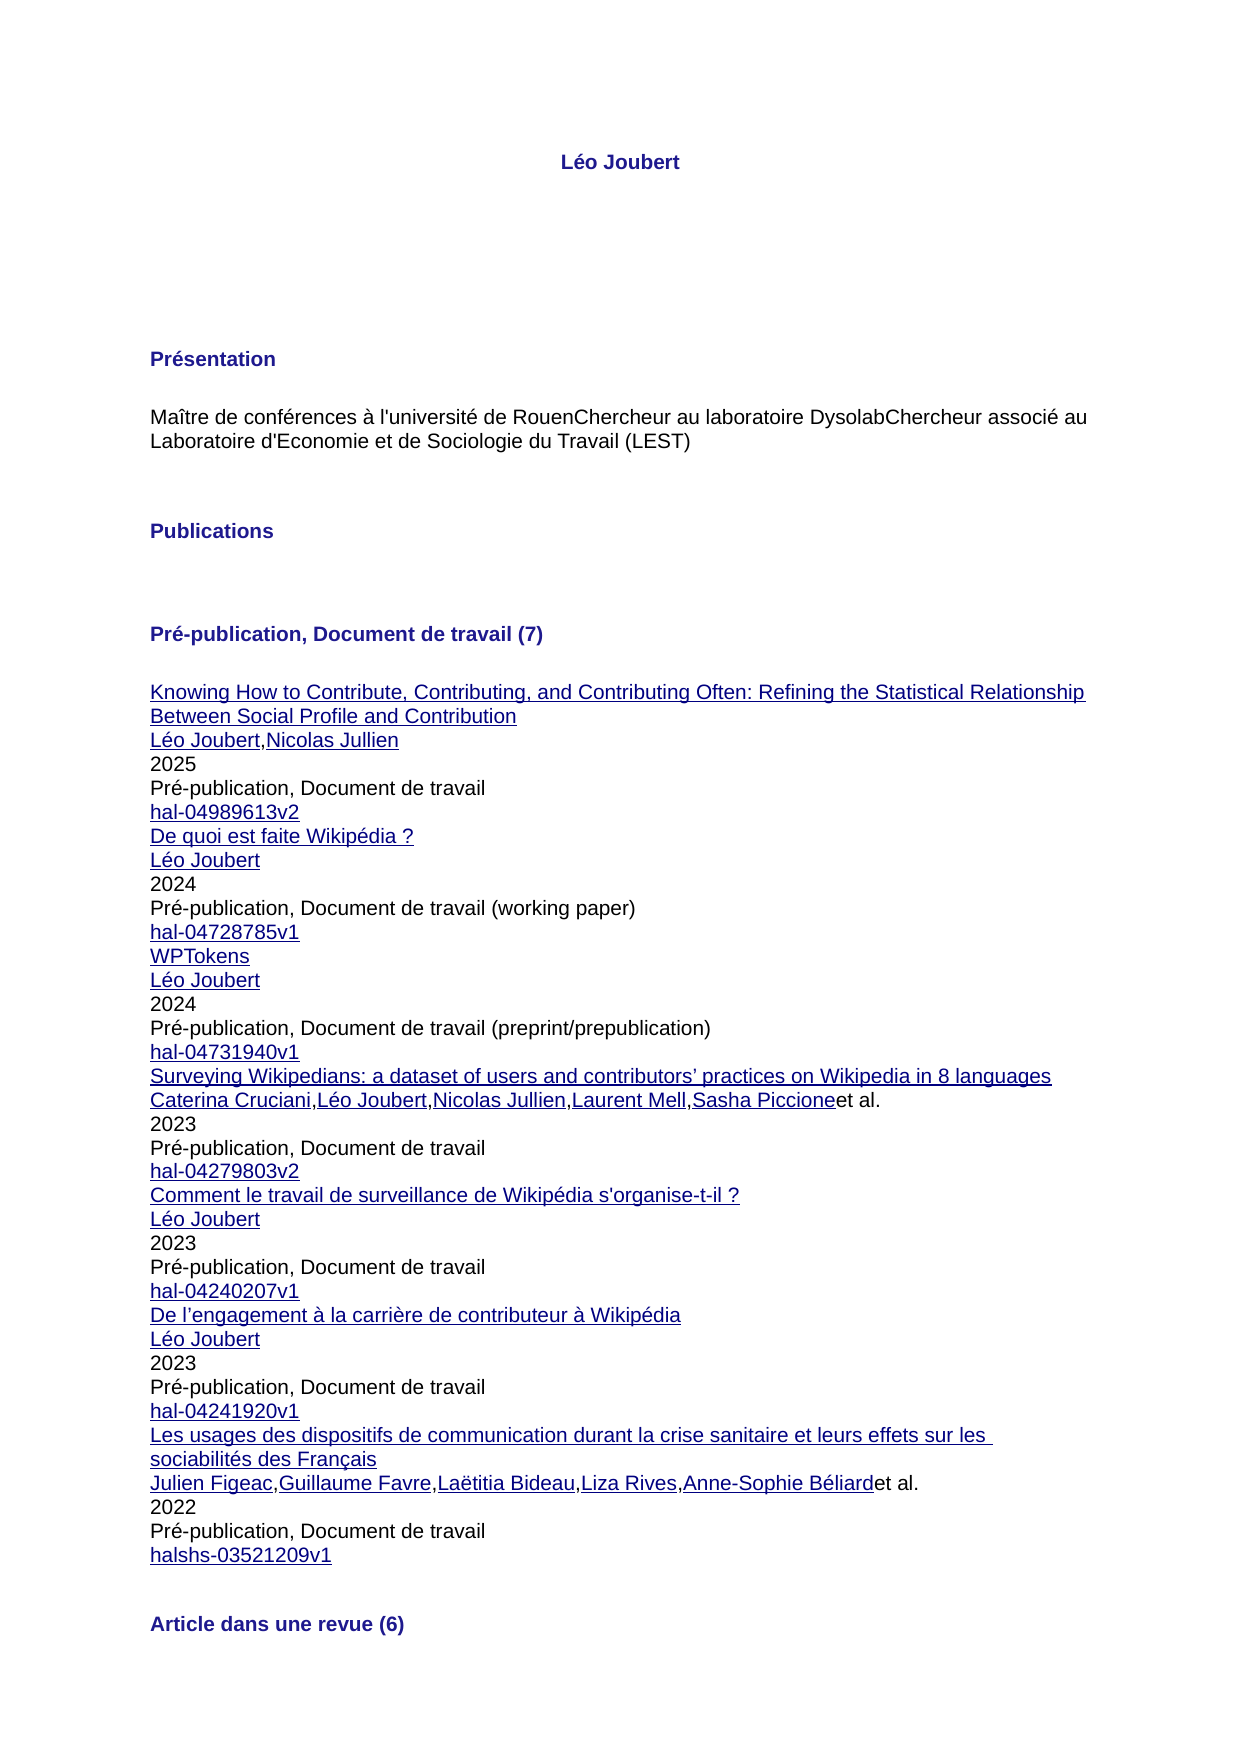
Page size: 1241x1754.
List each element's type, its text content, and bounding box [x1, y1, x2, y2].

subtitle Publications [150, 519, 1090, 543]
table_header Knowing How to Contribute, Contributing, and Contributing Often: Refining the Statistical Relationship Between Social Profile and Contribution Léo Joubert,Nicolas Jullien 2025 Pré-publication, Document de travail hal-04989613v2 [150, 680, 1090, 824]
table_cell Comment le travail de surveillance de Wikipédia s'organise-t-il ? Léo Joubert 2023 Pré-publication, Document de travail hal-04240207v1 [150, 1183, 1090, 1303]
subtitle Léo Joubert [150, 150, 1090, 174]
table_cell Les usages des dispositifs de communication durant la crise sanitaire et leurs effets sur les sociabilités des Français Julien Figeac,Guillaume Favre,Laëtitia Bideau,Liza Rives,Anne-Sophie Béliardet al. 2022 Pré-publication, Document de travail halshs-03521209v1 [150, 1423, 1090, 1567]
table_cell Surveying Wikipedians: a dataset of users and contributors’ practices on Wikipedia in 8 languages Caterina Cruciani,Léo Joubert,Nicolas Jullien,Laurent Mell,Sasha Piccioneet al. 2023 Pré-publication, Document de travail hal-04279803v2 [150, 1064, 1090, 1183]
text Maître de conférences à l'université de RouenChercheur au laboratoire DysolabChercheur associé au Laboratoire d'Economie et de Sociologie du Travail (LEST) [150, 405, 1090, 453]
subtitle Présentation [150, 347, 1090, 371]
subtitle Pré-publication, Document de travail (7) [150, 622, 1090, 646]
subtitle Article dans une revue (6) [150, 1611, 1090, 1635]
table_cell De l’engagement à la carrière de contributeur à Wikipédia Léo Joubert 2023 Pré-publication, Document de travail hal-04241920v1 [150, 1303, 1090, 1423]
table_cell De quoi est faite Wikipédia ? Léo Joubert 2024 Pré-publication, Document de travail (working paper) hal-04728785v1 [150, 824, 1090, 944]
table_cell WPTokens Léo Joubert 2024 Pré-publication, Document de travail (preprint/prepublication) hal-04731940v1 [150, 944, 1090, 1063]
